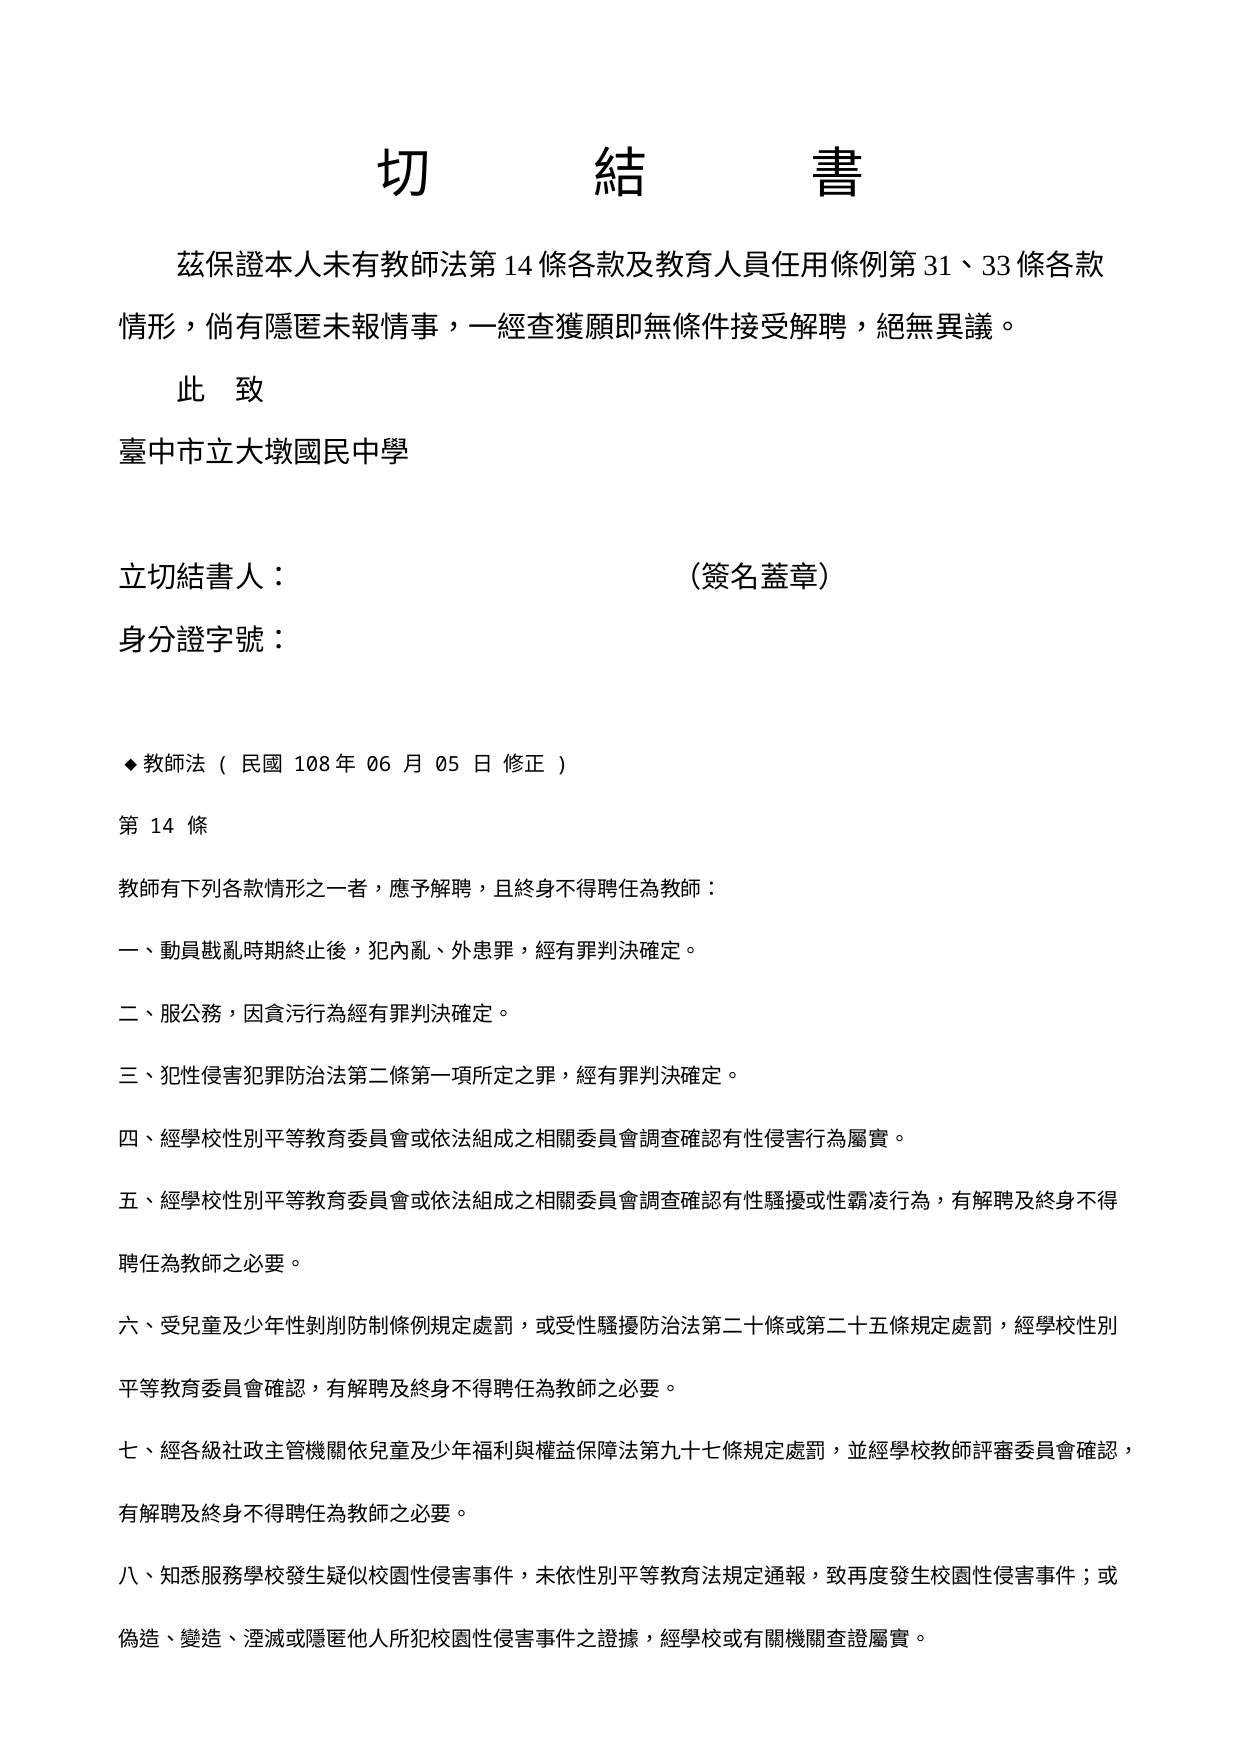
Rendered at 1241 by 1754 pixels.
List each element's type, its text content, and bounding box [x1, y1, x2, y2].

text ◆教師法 ( 民國 108年 06 月 05 日 修正 ) [118, 721, 1122, 783]
text 四、經學校性別平等教育委員會或依法組成之相關委員會調查確認有性侵害行為屬實。 [118, 1096, 1122, 1158]
text 身分證字號： [118, 596, 1122, 658]
text 二、服公務，因貪污行為經有罪判決確定。 [118, 971, 1122, 1033]
text 六、受兒童及少年性剝削防制條例規定處罰，或受性騷擾防治法第二十條或第二十五條規定處罰，經學校性別平等教育委員會確認，有解聘及終身不得聘任為教師之必要。 [118, 1283, 1122, 1408]
text 教師有下列各款情形之一者，應予解聘，且終身不得聘任為教師： [118, 846, 1122, 908]
text 一、動員戡亂時期終止後，犯內亂、外患罪，經有罪判決確定。 [118, 908, 1122, 971]
text 茲保證本人未有教師法第14條各款及教育人員任用條例第31、33條各款情形，倘有隱匿未報情事，一經查獲願即無條件接受解聘，絕無異議。 [118, 221, 1122, 346]
text 切 結 書 [118, 96, 1122, 221]
text 五、經學校性別平等教育委員會或依法組成之相關委員會調查確認有性騷擾或性霸凌行為，有解聘及終身不得聘任為教師之必要。 [118, 1158, 1122, 1283]
text 八、知悉服務學校發生疑似校園性侵害事件，未依性別平等教育法規定通報，致再度發生校園性侵害事件；或偽造、變造、湮滅或隱匿他人所犯校園性侵害事件之證據，經學校或有關機關查證屬實。 [118, 1533, 1122, 1658]
text 此 致 [118, 346, 1122, 408]
text 臺中市立大墩國民中學 [118, 408, 1122, 471]
text 第 14 條 [118, 783, 1122, 846]
text 七、經各級社政主管機關依兒童及少年福利與權益保障法第九十七條規定處罰，並經學校教師評審委員會確認，有解聘及終身不得聘任為教師之必要。 [118, 1408, 1122, 1533]
text 立切結書人： （簽名蓋章） [118, 533, 1122, 596]
text 三、犯性侵害犯罪防治法第二條第一項所定之罪，經有罪判決確定。 [118, 1033, 1122, 1096]
